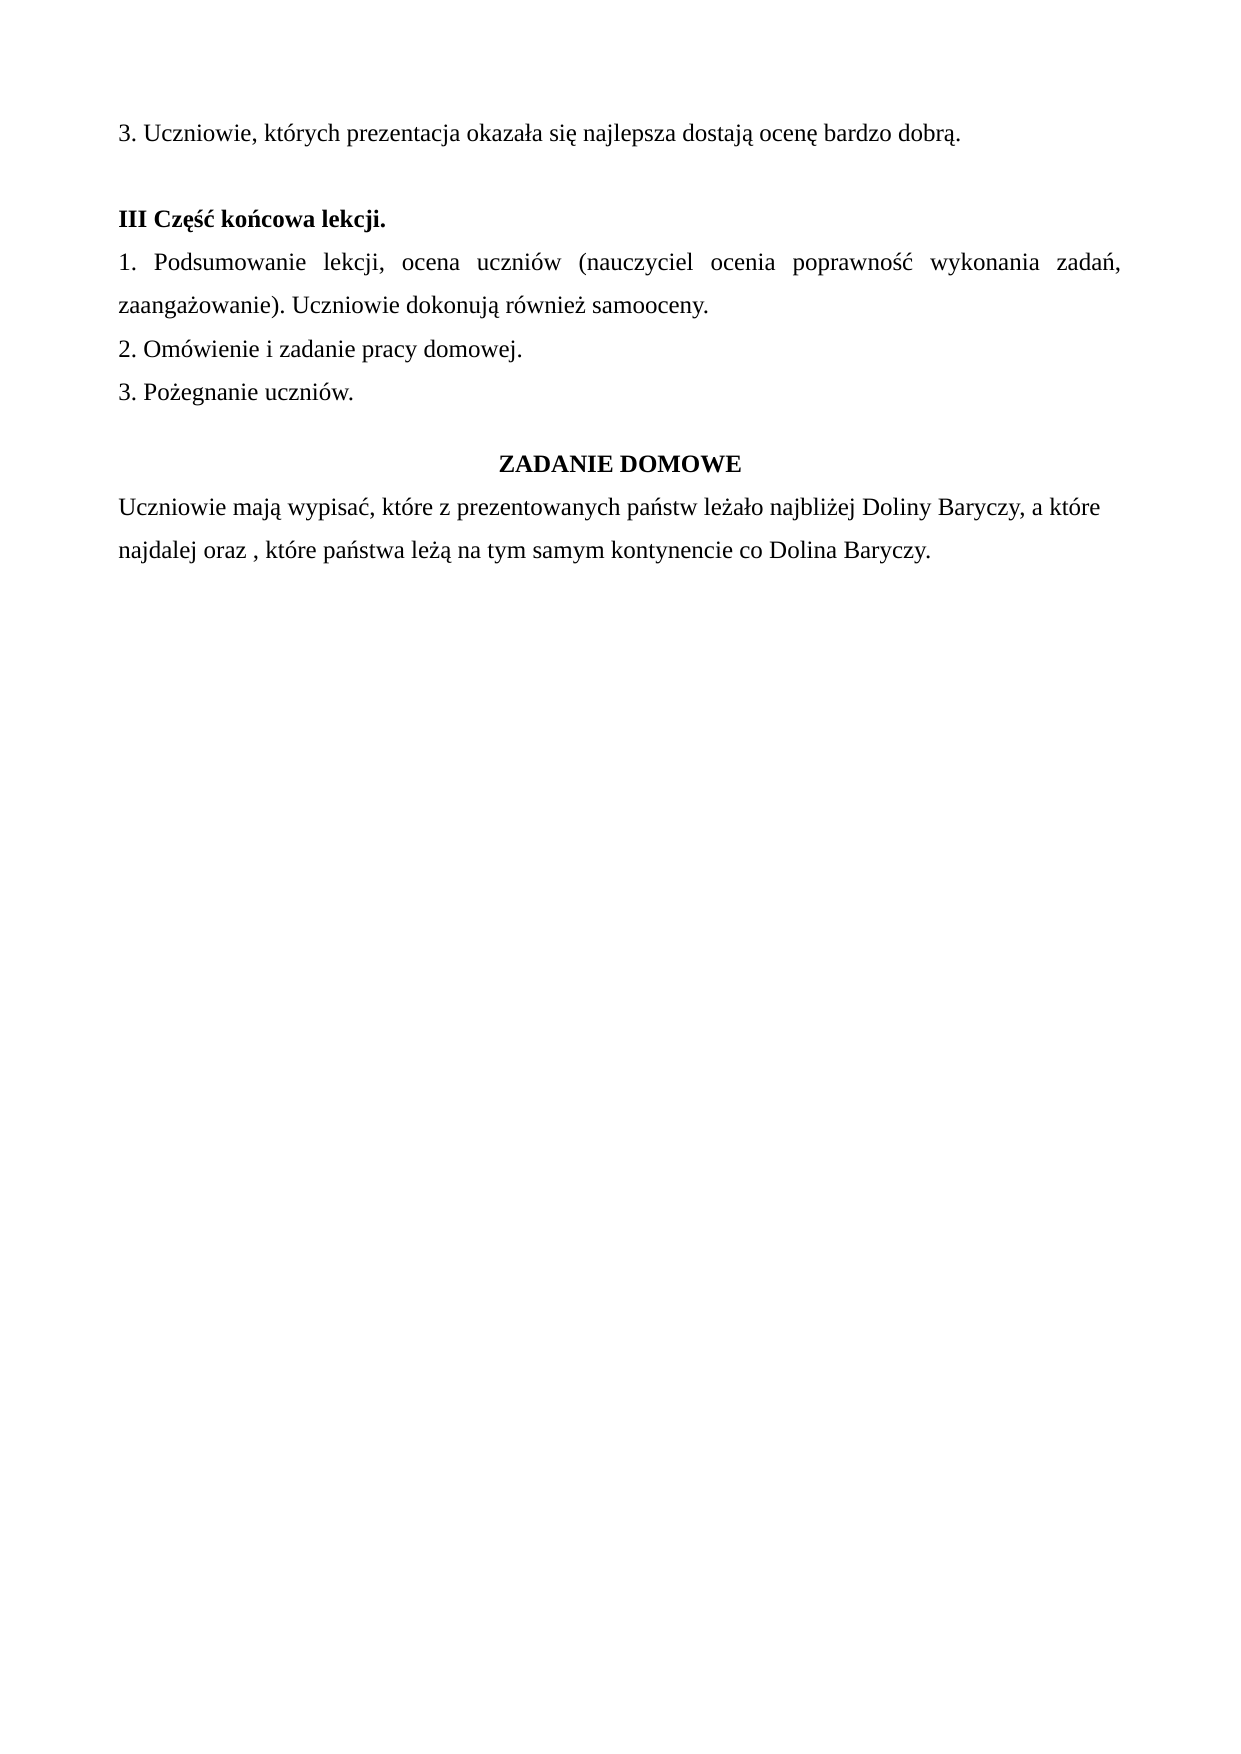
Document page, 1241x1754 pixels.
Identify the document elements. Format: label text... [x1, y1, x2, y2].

text 3. Uczniowie, których prezentacja okazała się najlepsza dostają ocenę bardzo dobrą. [118, 118, 1122, 147]
text Uczniowie mają wypisać, które z prezentowanych państw leżało najbliżej Doliny Baryczy, a które najdalej oraz , które państwa leżą na tym samym kontynencie co Dolina Baryczy. [118, 492, 1122, 564]
text 3. Pożegnanie uczniów. [118, 377, 1122, 406]
text ZADANIE DOMOWE [118, 449, 1122, 477]
text 1. Podsumowanie lekcji, ocena uczniów (nauczyciel ocenia poprawność wykonania zadań, zaangażowanie). Uczniowie dokonują również samooceny. [118, 247, 1122, 319]
text III Część końcowa lekcji. [118, 204, 1122, 233]
text 2. Omówienie i zadanie pracy domowej. [118, 334, 1122, 362]
